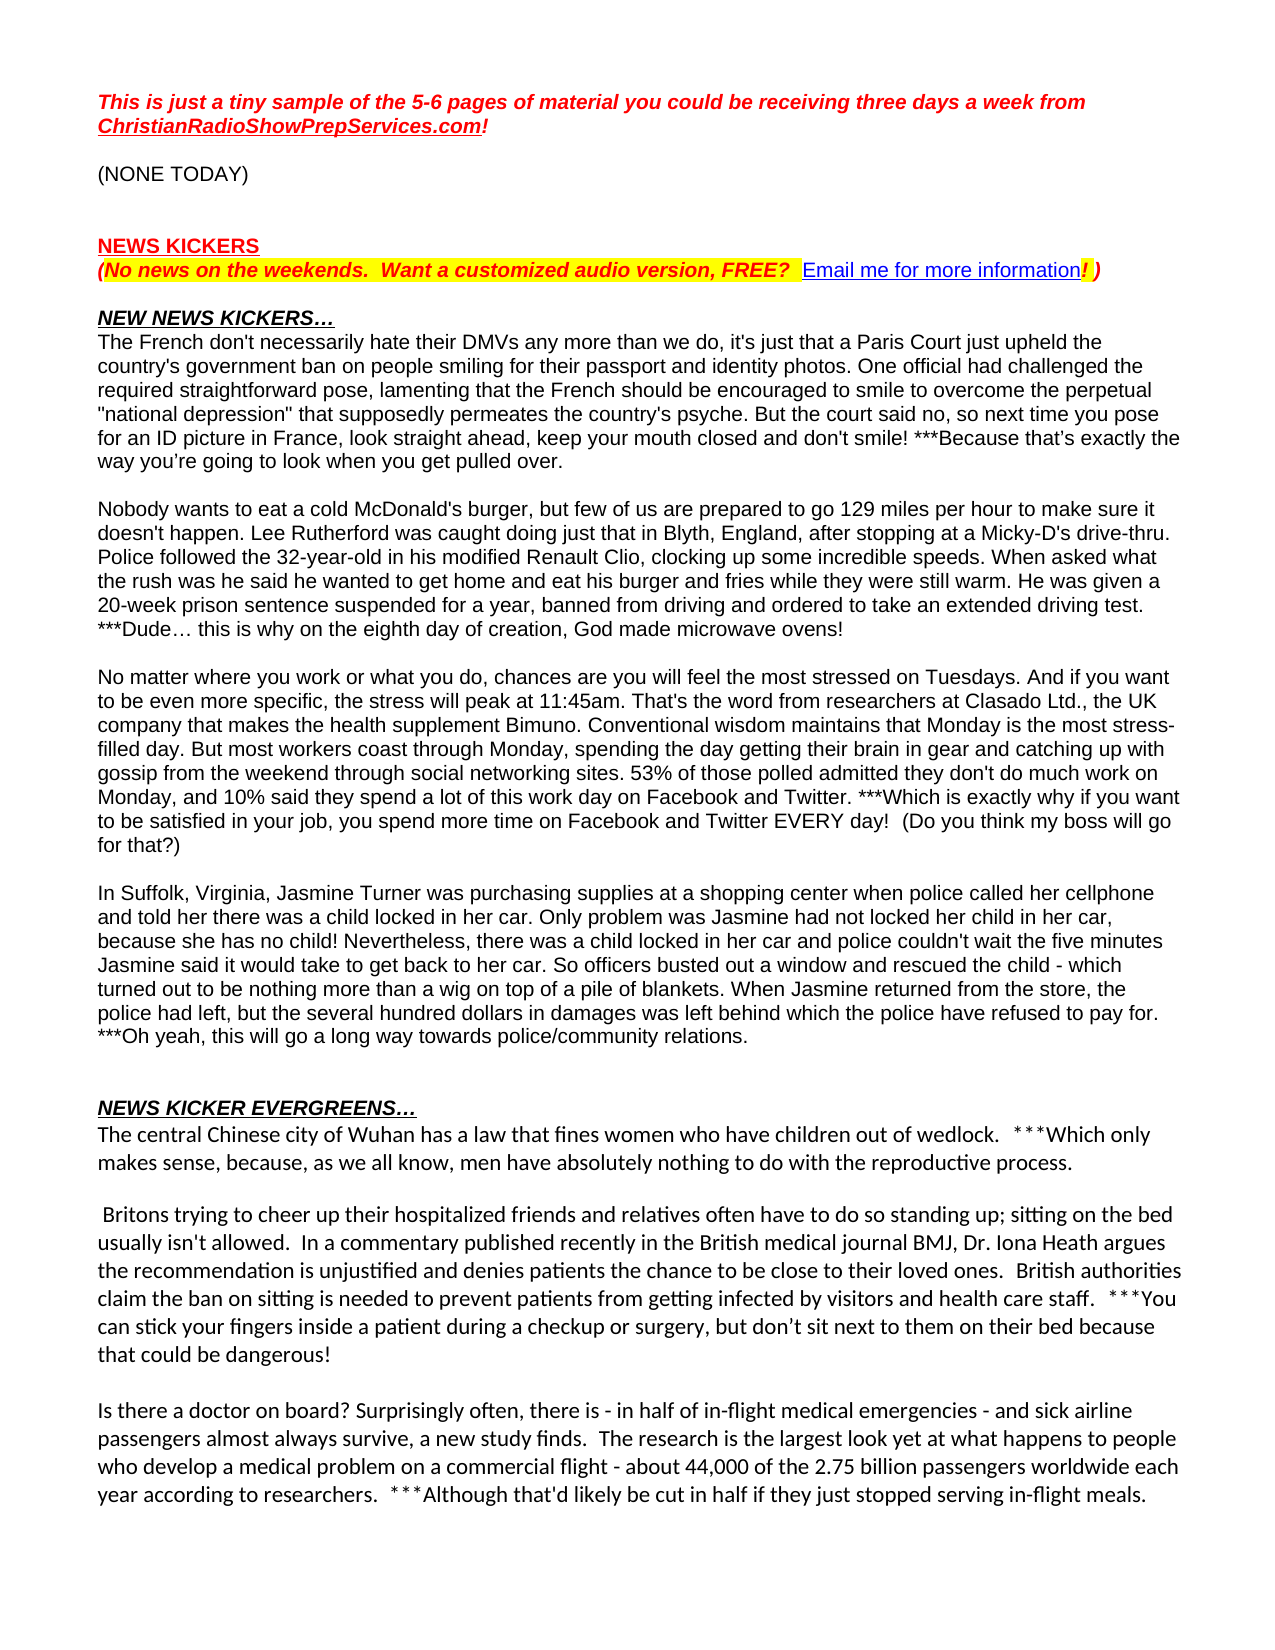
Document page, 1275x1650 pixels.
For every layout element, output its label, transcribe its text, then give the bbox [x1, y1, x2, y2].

text Britons trying to cheer up their hospitalized friends and relatives often have to do so standing up; sitting on the bed usually isn't allowed. In a commentary published recently in the British medical journal BMJ, Dr. Iona Heath argues the recommendation is unjustified and denies patients the chance to be close to their loved ones. British authorities claim the ban on sitting is needed to prevent patients from getting infected by visitors and health care staff. ***You can stick your fingers inside a patient during a checkup or surgery, but don’t sit next to them on their bed because that could be dangerous! [97, 1200, 1185, 1368]
text The French don't necessarily hate their DMVs any more than we do, it's just that a Paris Court just upheld the country's government ban on people smiling for their passport and identity photos. One official had challenged the required straightforward pose, lamenting that the French should be encouraged to smile to overcome the perpetual "national depression" that supposedly permeates the country's psyche. But the court said no, so next time you pose for an ID picture in France, look straight ahead, keep your mouth closed and don't smile! ***Because that’s exactly the way you’re going to look when you get pulled over. [97, 329, 1185, 473]
text NEW NEWS KICKERS… [97, 306, 1185, 329]
text NEWS KICKER EVERGREENS… [97, 1096, 1185, 1120]
text (No news on the weekends. Want a customized audio version, FREE? Email me for more information! ) [97, 258, 1185, 282]
text In Suffolk, Virginia, Jasmine Turner was purchasing supplies at a shopping center when police called her cellphone and told her there was a child locked in her car. Only problem was Jasmine had not locked her child in her car, because she has no child! Nevertheless, there was a child locked in her car and police couldn't wait the five minutes Jasmine said it would take to get back to her car. So officers busted out a window and rescued the child - which turned out to be nothing more than a wig on top of a pile of blankets. When Jasmine returned from the store, the police had left, but the several hundred dollars in damages was left behind which the police have refused to pay for. ***Oh yeah, this will go a long way towards police/community relations. [97, 881, 1185, 1048]
text Nobody wants to eat a cold McDonald's burger, but few of us are prepared to go 129 miles per hour to make sure it doesn't happen. Lee Rutherford was caught doing just that in Blyth, England, after stopping at a Micky-D's drive-thru. Police followed the 32-year-old in his modified Renault Clio, clocking up some incredible speeds. When asked what the rush was he said he wanted to get home and eat his burger and fries while they were still warm. He was given a 20-week prison sentence suspended for a year, banned from driving and ordered to take an extended driving test. ***Dude… this is why on the eighth day of creation, God made microwave ovens! [97, 497, 1185, 641]
text This is just a tiny sample of the 5-6 pages of material you could be receiving three days a week from ChristianRadioShowPrepServices.com! [97, 90, 1185, 138]
text No matter where you work or what you do, chances are you will feel the most stressed on Tuesdays. And if you want to be even more specific, the stress will peak at 11:45am. That's the word from researchers at Clasado Ltd., the UK company that makes the health supplement Bimuno. Conventional wisdom maintains that Monday is the most stress-filled day. But most workers coast through Monday, spending the day getting their brain in gear and catching up with gossip from the weekend through social networking sites. 53% of those polled admitted they don't do much work on Monday, and 10% said they spend a lot of this work day on Facebook and Twitter. ***Which is exactly why if you want to be satisfied in your job, you spend more time on Facebook and Twitter EVERY day! (Do you think my boss will go for that?) [97, 665, 1185, 857]
text (NONE TODAY) [97, 162, 1185, 186]
text The central Chinese city of Wuhan has a law that fines women who have children out of wedlock. ***Which only makes sense, because, as we all know, men have absolutely nothing to do with the reproductive process. [97, 1120, 1185, 1176]
text NEWS KICKERS [97, 234, 1185, 258]
text Is there a doctor on board? Surprisingly often, there is - in half of in-flight medical emergencies - and sick airline passengers almost always survive, a new study finds. The research is the largest look yet at what happens to people who develop a medical problem on a commercial flight - about 44,000 of the 2.75 billion passengers worldwide each year according to researchers. ***Although that'd likely be cut in half if they just stopped serving in-flight meals. [97, 1396, 1185, 1508]
